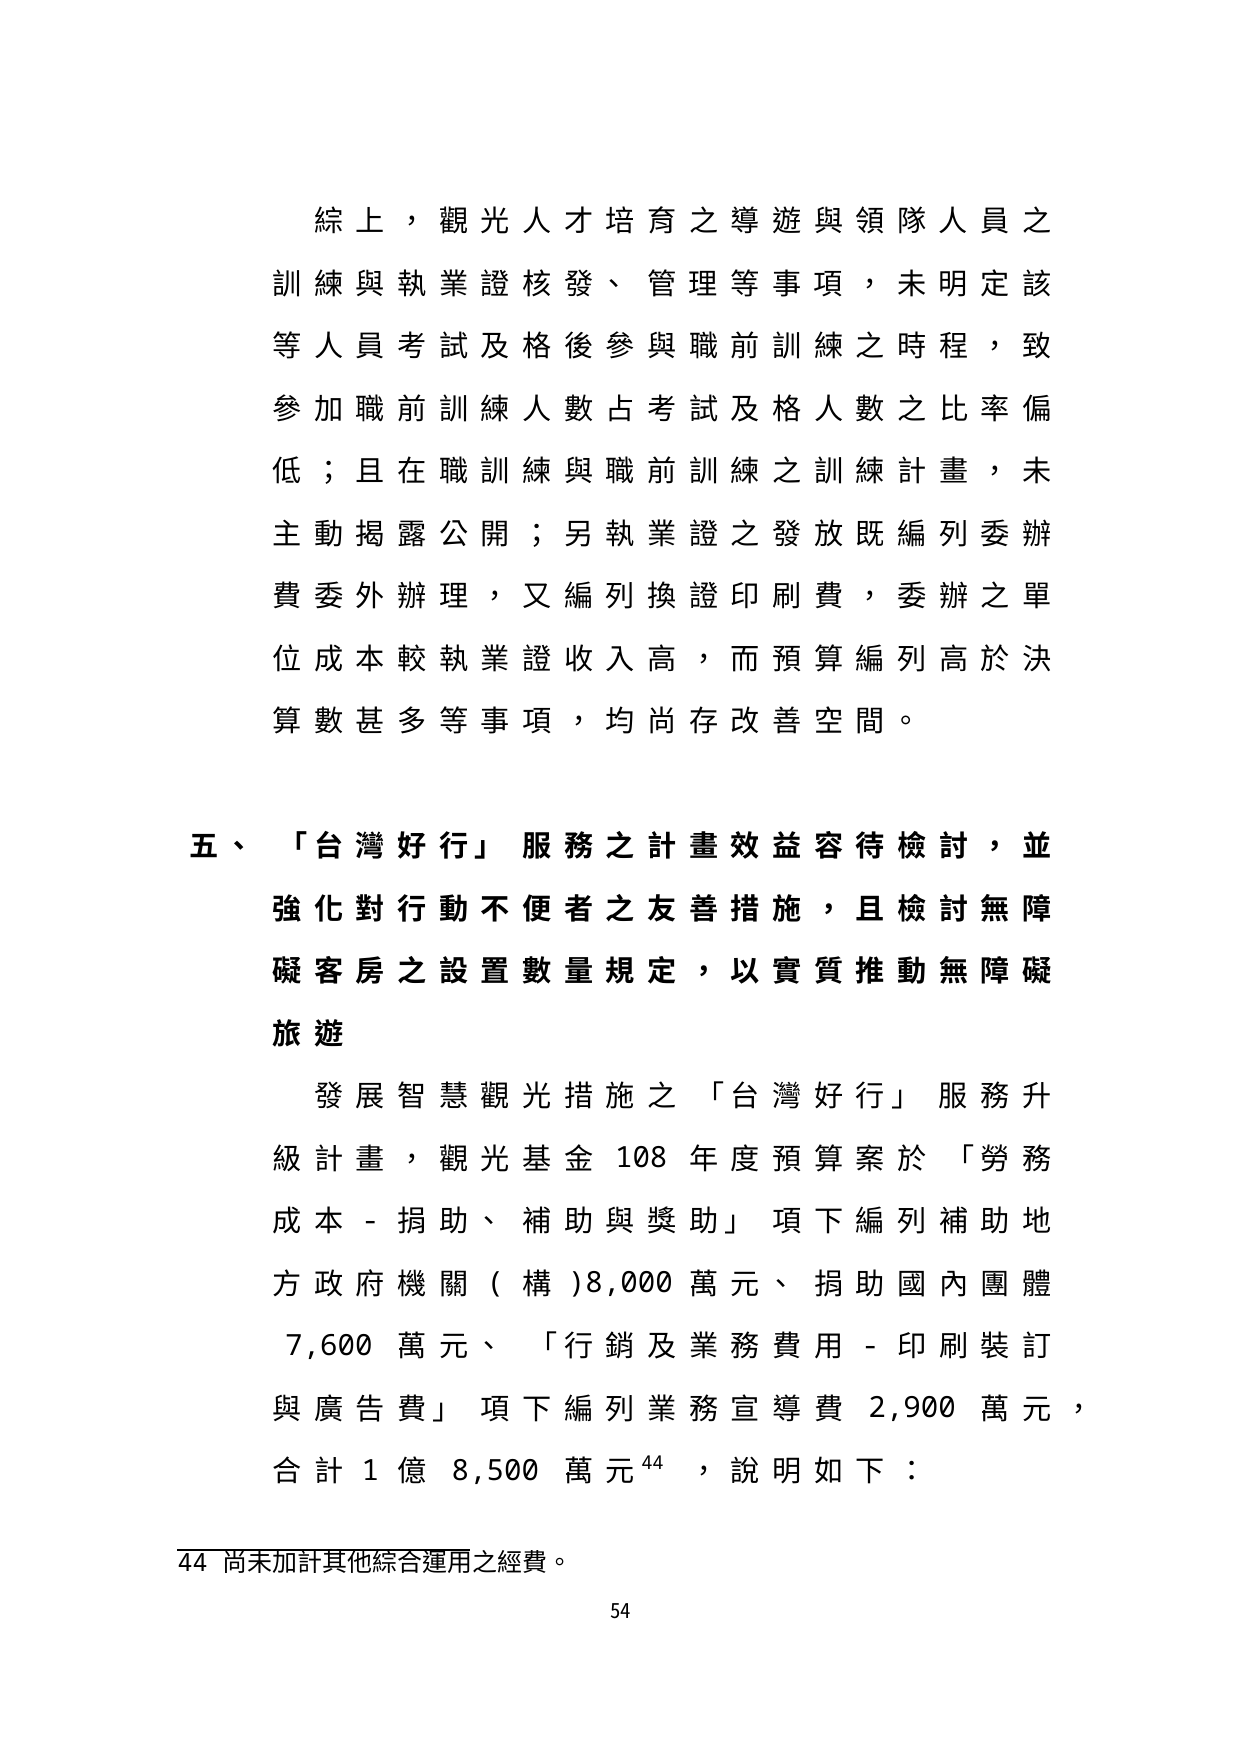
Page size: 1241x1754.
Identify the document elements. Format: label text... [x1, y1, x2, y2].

text 尚未加計其他綜合運用之經費。 [177, 1550, 1063, 1577]
text 五、「台灣好行」服務之計畫效益容待檢討，並強化對行動不便者之友善措施，且檢討無障礙客房之設置數量規定，以實質推動無障礙旅遊 [183, 802, 1058, 1052]
text 綜上，觀光人才培育之導遊與領隊人員之訓練與執業證核發、管理等事項，未明定該等人員考試及格後參與職前訓練之時程，致參加職前訓練人數占考試及格人數之比率偏低；且在職訓練與職前訓練之訓練計畫，未主動揭露公開；另執業證之發放既編列委辦費委外辦理，又編列換證印刷費，委辦之單位成本較執業證收入高，而預算編列高於決算數甚多等事項，均尚存改善空間。 [242, 177, 1058, 740]
text 發展智慧觀光措施之「台灣好行」服務升級計畫，觀光基金108年度預算案於「勞務成本-捐助、補助與獎助」項下編列補助地方政府機關(構)8,000萬元、捐助國內團體7,600萬元、「行銷及業務費用-印刷裝訂與廣告費」項下編列業務宣導費2,900萬元，合計1億8,500萬元，說明如下： [242, 1052, 1058, 1490]
